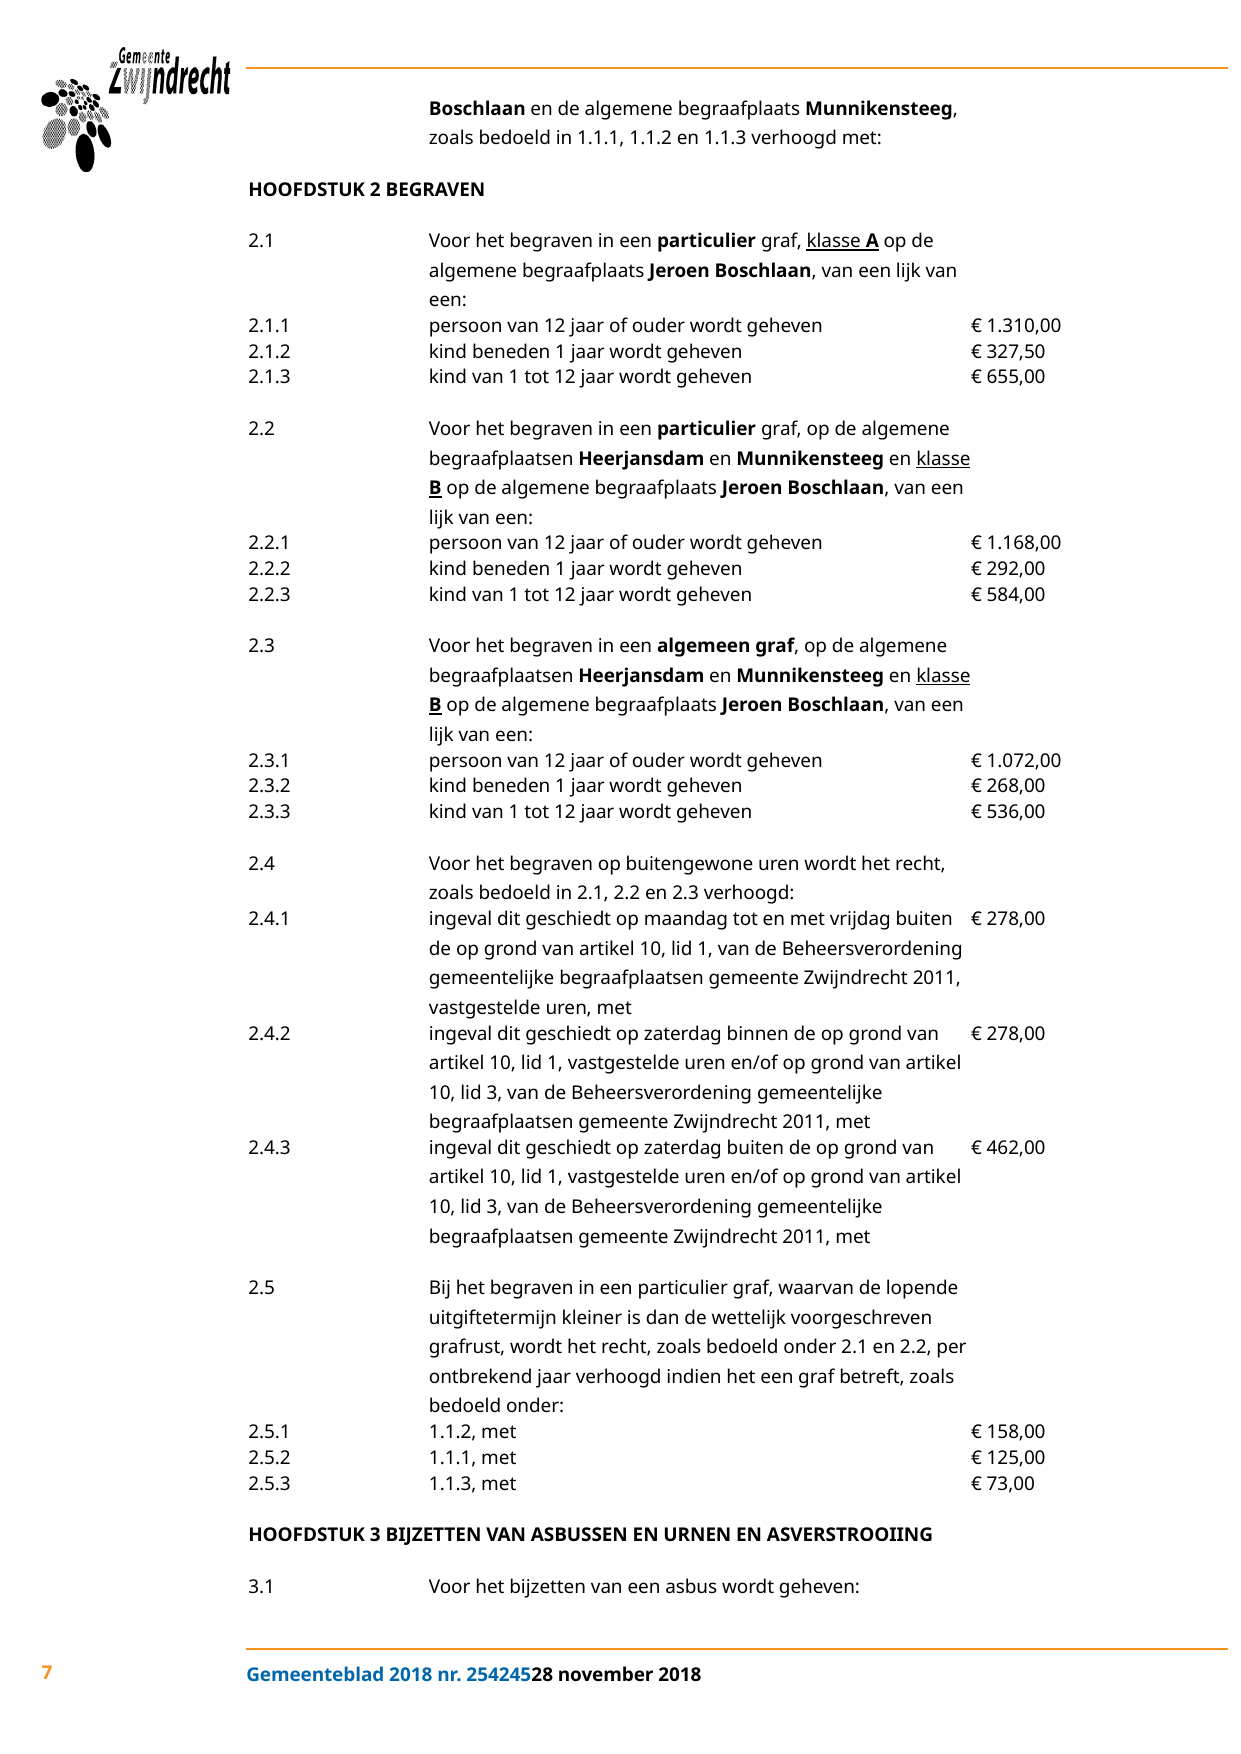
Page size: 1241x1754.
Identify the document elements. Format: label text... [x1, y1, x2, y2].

table_cell [429, 1249, 971, 1274]
table_cell 2.2 [248, 415, 429, 529]
table_cell [971, 1496, 1152, 1521]
table_cell 2.5 [248, 1274, 429, 1418]
table_cell € 655,00 [971, 364, 1152, 389]
table_cell 2.2.2 [248, 555, 429, 581]
table_cell 1.1.1, met [429, 1444, 971, 1470]
table_cell 2.2.3 [248, 581, 429, 607]
table_cell [971, 176, 1152, 202]
table_cell persoon van 12 jaar of ouder wordt geheven [429, 747, 971, 773]
table_cell 1.1.2, met [429, 1419, 971, 1444]
table_cell persoon van 12 jaar of ouder wordt geheven [429, 530, 971, 555]
table_cell € 73,00 [971, 1470, 1152, 1496]
table_cell [248, 389, 429, 415]
table_cell € 1.072,00 [971, 747, 1152, 773]
table_cell Voor het begraven op buitengewone uren wordt het recht, zoals bedoeld in 2.1, 2.2 en 2.3 verhoogd: [429, 850, 971, 905]
table_cell [971, 150, 1152, 176]
table_cell € 158,00 [971, 1419, 1152, 1444]
table_cell [429, 824, 971, 850]
table_cell 2.4.1 [248, 905, 429, 1020]
table_cell 2.1.2 [248, 338, 429, 364]
table_cell [971, 389, 1152, 415]
table_cell 2.1.1 [248, 312, 429, 338]
table_cell HOOFDSTUK 3 BIJZETTEN VAN ASBUSSEN EN URNEN EN ASVERSTROOIING [248, 1521, 1152, 1547]
table_cell [429, 607, 971, 632]
table_cell € 268,00 [971, 773, 1152, 798]
table_cell [248, 150, 429, 176]
table_cell [248, 1547, 429, 1573]
table_cell 2.3 [248, 633, 429, 747]
table_cell [971, 607, 1152, 632]
table_cell [248, 824, 429, 850]
table_cell Voor het begraven in een particulier graf, op de algemene begraafplaatsen Heerjansdam en Munnikensteeg en klasse B op de algemene begraafplaats Jeroen Boschlaan, van een lijk van een: [429, 415, 971, 529]
table_cell kind van 1 tot 12 jaar wordt geheven [429, 581, 971, 607]
table_cell ingeval dit geschiedt op zaterdag buiten de op grond van artikel 10, lid 1, vastgestelde uren en/of op grond van artikel 10, lid 3, van de Beheersverordening gemeentelijke begraafplaatsen gemeente Zwijndrecht 2011, met [429, 1134, 971, 1249]
table_cell 2.1 [248, 227, 429, 312]
table_cell [971, 633, 1152, 747]
picture [41, 47, 231, 172]
table_cell 2.1.3 [248, 364, 429, 389]
table_cell [429, 202, 971, 227]
table_cell [971, 850, 1152, 905]
table_cell [971, 1274, 1152, 1418]
table_cell Voor het begraven in een algemeen graf, op de algemene begraafplaatsen Heerjansdam en Munnikensteeg en klasse B op de algemene begraafplaats Jeroen Boschlaan, van een lijk van een: [429, 633, 971, 747]
table_cell € 462,00 [971, 1134, 1152, 1249]
table_cell [248, 1496, 429, 1521]
table_cell [248, 1249, 429, 1274]
table_cell € 278,00 [971, 905, 1152, 1020]
table_cell [429, 1547, 971, 1573]
table_cell [971, 415, 1152, 529]
table_cell [971, 202, 1152, 227]
table_cell Voor het begraven in een particulier graf, klasse A op de algemene begraafplaats Jeroen Boschlaan, van een lijk van een: [429, 227, 971, 312]
table_cell € 536,00 [971, 799, 1152, 824]
table_cell kind beneden 1 jaar wordt geheven [429, 773, 971, 798]
table_cell € 125,00 [971, 1444, 1152, 1470]
table_cell 2.5.3 [248, 1470, 429, 1496]
table_cell Boschlaan en de algemene begraafplaats Munnikensteeg, zoals bedoeld in 1.1.1, 1.1.2 en 1.1.3 verhoogd met: [429, 95, 971, 150]
table_cell kind beneden 1 jaar wordt geheven [429, 338, 971, 364]
table_cell 2.4.3 [248, 1134, 429, 1249]
table_cell [248, 95, 429, 150]
table_cell persoon van 12 jaar of ouder wordt geheven [429, 312, 971, 338]
table_cell € 1.168,00 [971, 530, 1152, 555]
table_cell € 292,00 [971, 555, 1152, 581]
table_cell HOOFDSTUK 2 BEGRAVEN [248, 176, 971, 202]
table_cell [429, 1496, 971, 1521]
table_cell 2.4.2 [248, 1020, 429, 1134]
table_cell [971, 1573, 1152, 1598]
table_cell 2.3.2 [248, 773, 429, 798]
table_cell [429, 389, 971, 415]
table_cell [248, 202, 429, 227]
table_cell € 278,00 [971, 1020, 1152, 1134]
table_cell 2.4 [248, 850, 429, 905]
table_cell kind beneden 1 jaar wordt geheven [429, 555, 971, 581]
table_cell 2.5.1 [248, 1419, 429, 1444]
table_cell 2.3.1 [248, 747, 429, 773]
table_cell [971, 824, 1152, 850]
table_cell 1.1.3, met [429, 1470, 971, 1496]
table_cell 2.3.3 [248, 799, 429, 824]
table_cell [971, 227, 1152, 312]
table_cell [971, 1249, 1152, 1274]
table_cell Voor het bijzetten van een asbus wordt geheven: [429, 1573, 971, 1598]
table_cell kind van 1 tot 12 jaar wordt geheven [429, 799, 971, 824]
table_cell [248, 607, 429, 632]
table_cell [429, 150, 971, 176]
table_cell [971, 95, 1152, 150]
table_cell € 584,00 [971, 581, 1152, 607]
table_cell € 327,50 [971, 338, 1152, 364]
table_cell kind van 1 tot 12 jaar wordt geheven [429, 364, 971, 389]
table_cell Bij het begraven in een particulier graf, waarvan de lopende uitgiftetermijn kleiner is dan de wettelijk voorgeschreven grafrust, wordt het recht, zoals bedoeld onder 2.1 en 2.2, per ontbrekend jaar verhoogd indien het een graf betreft, zoals bedoeld onder: [429, 1274, 971, 1418]
table_cell [971, 1547, 1152, 1573]
table_cell € 1.310,00 [971, 312, 1152, 338]
table_cell ingeval dit geschiedt op zaterdag binnen de op grond van artikel 10, lid 1, vastgestelde uren en/of op grond van artikel 10, lid 3, van de Beheersverordening gemeentelijke begraafplaatsen gemeente Zwijndrecht 2011, met [429, 1020, 971, 1134]
table_cell 3.1 [248, 1573, 429, 1598]
table_cell 2.2.1 [248, 530, 429, 555]
table_cell 2.5.2 [248, 1444, 429, 1470]
table_cell ingeval dit geschiedt op maandag tot en met vrijdag buiten de op grond van artikel 10, lid 1, van de Beheersverordening gemeentelijke begraafplaatsen gemeente Zwijndrecht 2011, vastgestelde uren, met [429, 905, 971, 1020]
